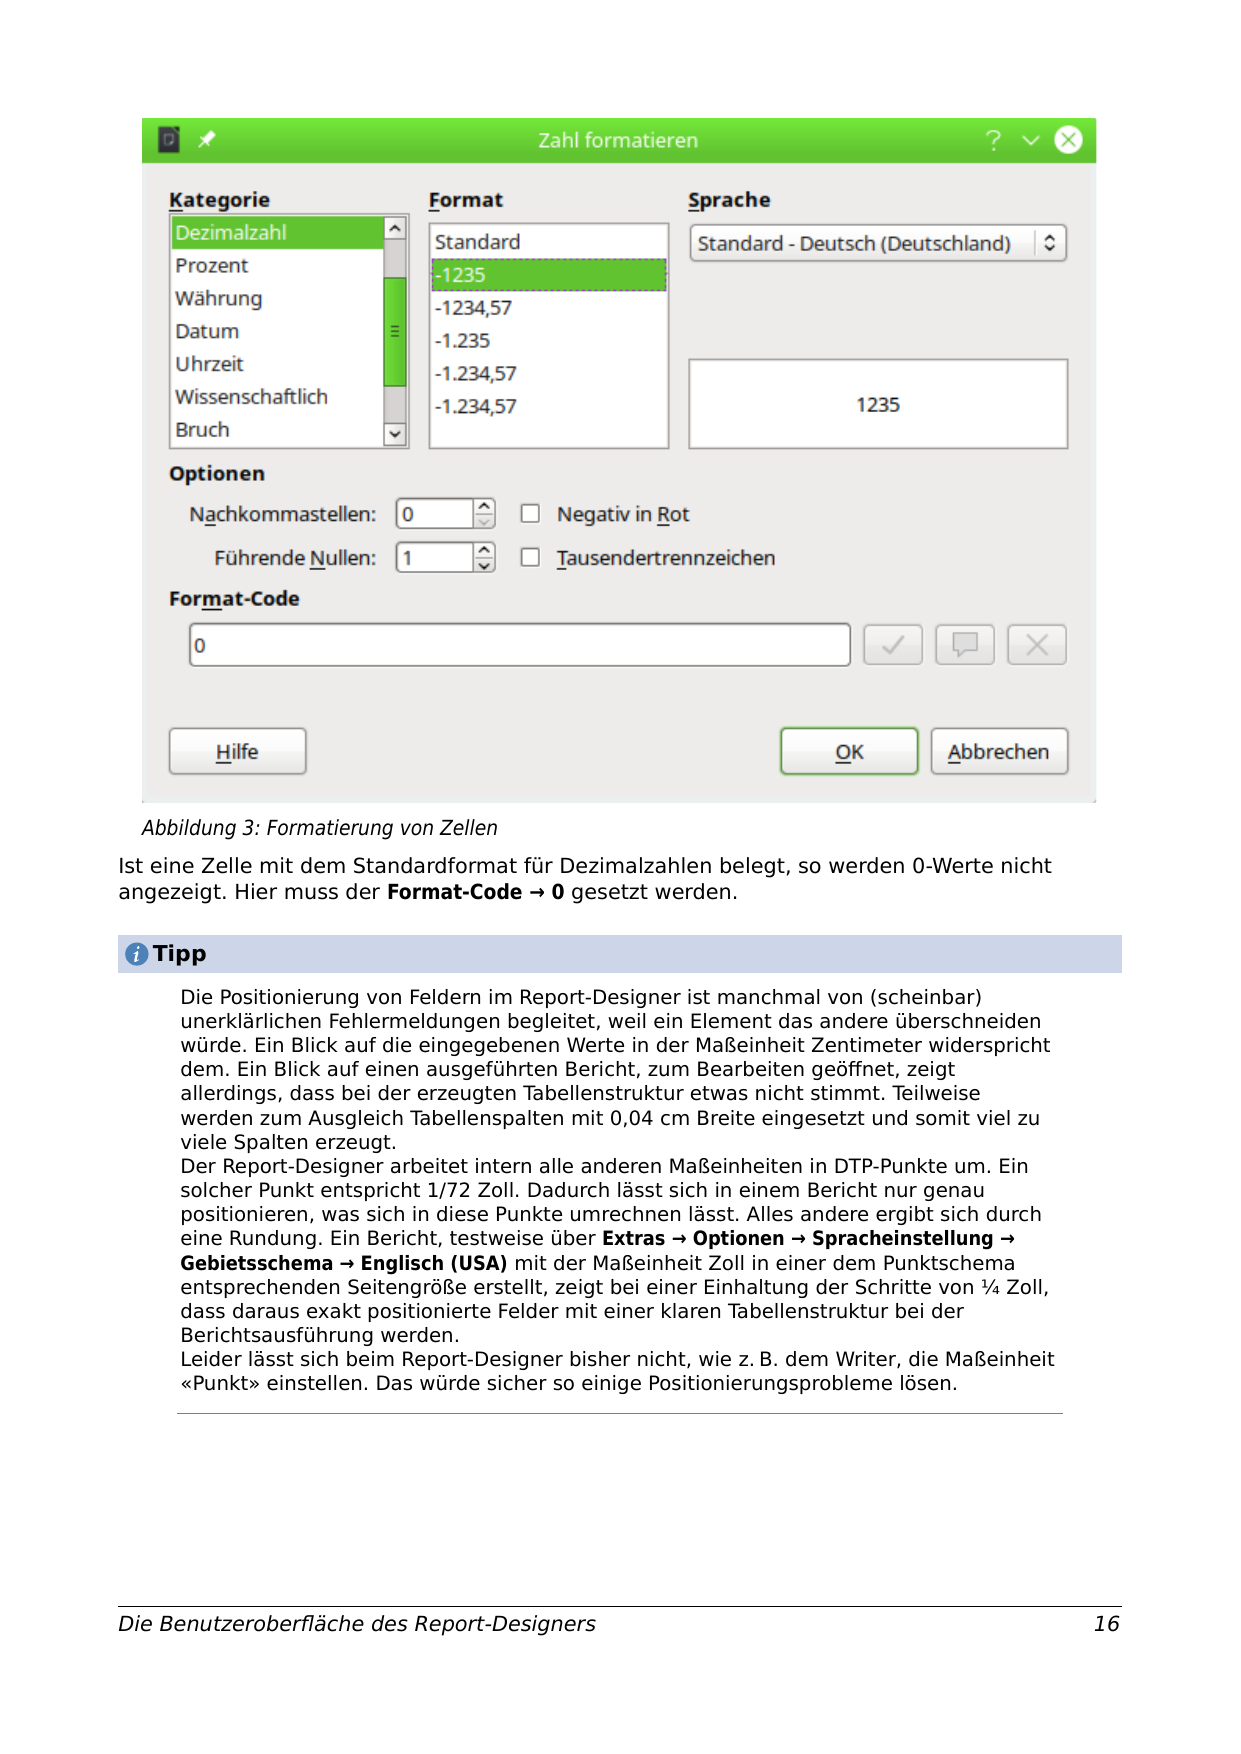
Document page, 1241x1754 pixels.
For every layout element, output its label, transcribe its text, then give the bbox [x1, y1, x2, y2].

text Ist eine Zelle mit dem Standardformat für Dezimalzahlen belegt, so werden 0-Werte nicht angezeigt. Hier muss der Format-Code → 0 gesetzt werden. [118, 854, 1122, 904]
picture [142, 118, 1097, 803]
text Die Positionierung von Feldern im Report-Designer ist manchmal von (scheinbar) unerklärlichen Fehlermeldungen begleitet, weil ein Element das andere überschneiden würde. Ein Blick auf die eingegebenen Werte in der Maßeinheit Zentimeter widerspricht dem. Ein Blick auf einen ausgeführten Bericht, zum Bearbeiten geöffnet, zeigt allerdings, dass bei der erzeugten Tabellenstruktur etwas nicht stimmt. Teilweise werden zum Ausgleich Tabellenspalten mit 0,04 cm Breite eingesetzt und somit viel zu viele Spalten erzeugt. Der Report-Designer arbeitet intern alle anderen Maßeinheiten in DTP-Punkte um. Ein solcher Punkt entspricht 1/72 Zoll. Dadurch lässt sich in einem Bericht nur genau positionieren, was sich in diese Punkte umrechnen lässt. Alles andere ergibt sich durch eine Rundung. Ein Bericht, testweise über Extras → Optionen → Spracheinstellung → Gebietsschema → Englisch (USA) mit der Maßeinheit Zoll in einer dem Punktschema entsprechenden Seitengröße erstellt, zeigt bei einer Einhaltung der Schritte von ¼ Zoll, dass daraus exakt positionierte Felder mit einer klaren Tabellenstruktur bei der Berichtsausführung werden. Leider lässt sich beim Report-Designer bisher nicht, wie z. B. dem Writer, die Maßeinheit «Punkt» einstellen. Das würde sicher so einige Positionierungsprobleme lösen. [177, 986, 1063, 1413]
text Abbildung 3: Formatierung von Zellen [142, 816, 1098, 841]
list Tipp [118, 935, 1122, 973]
